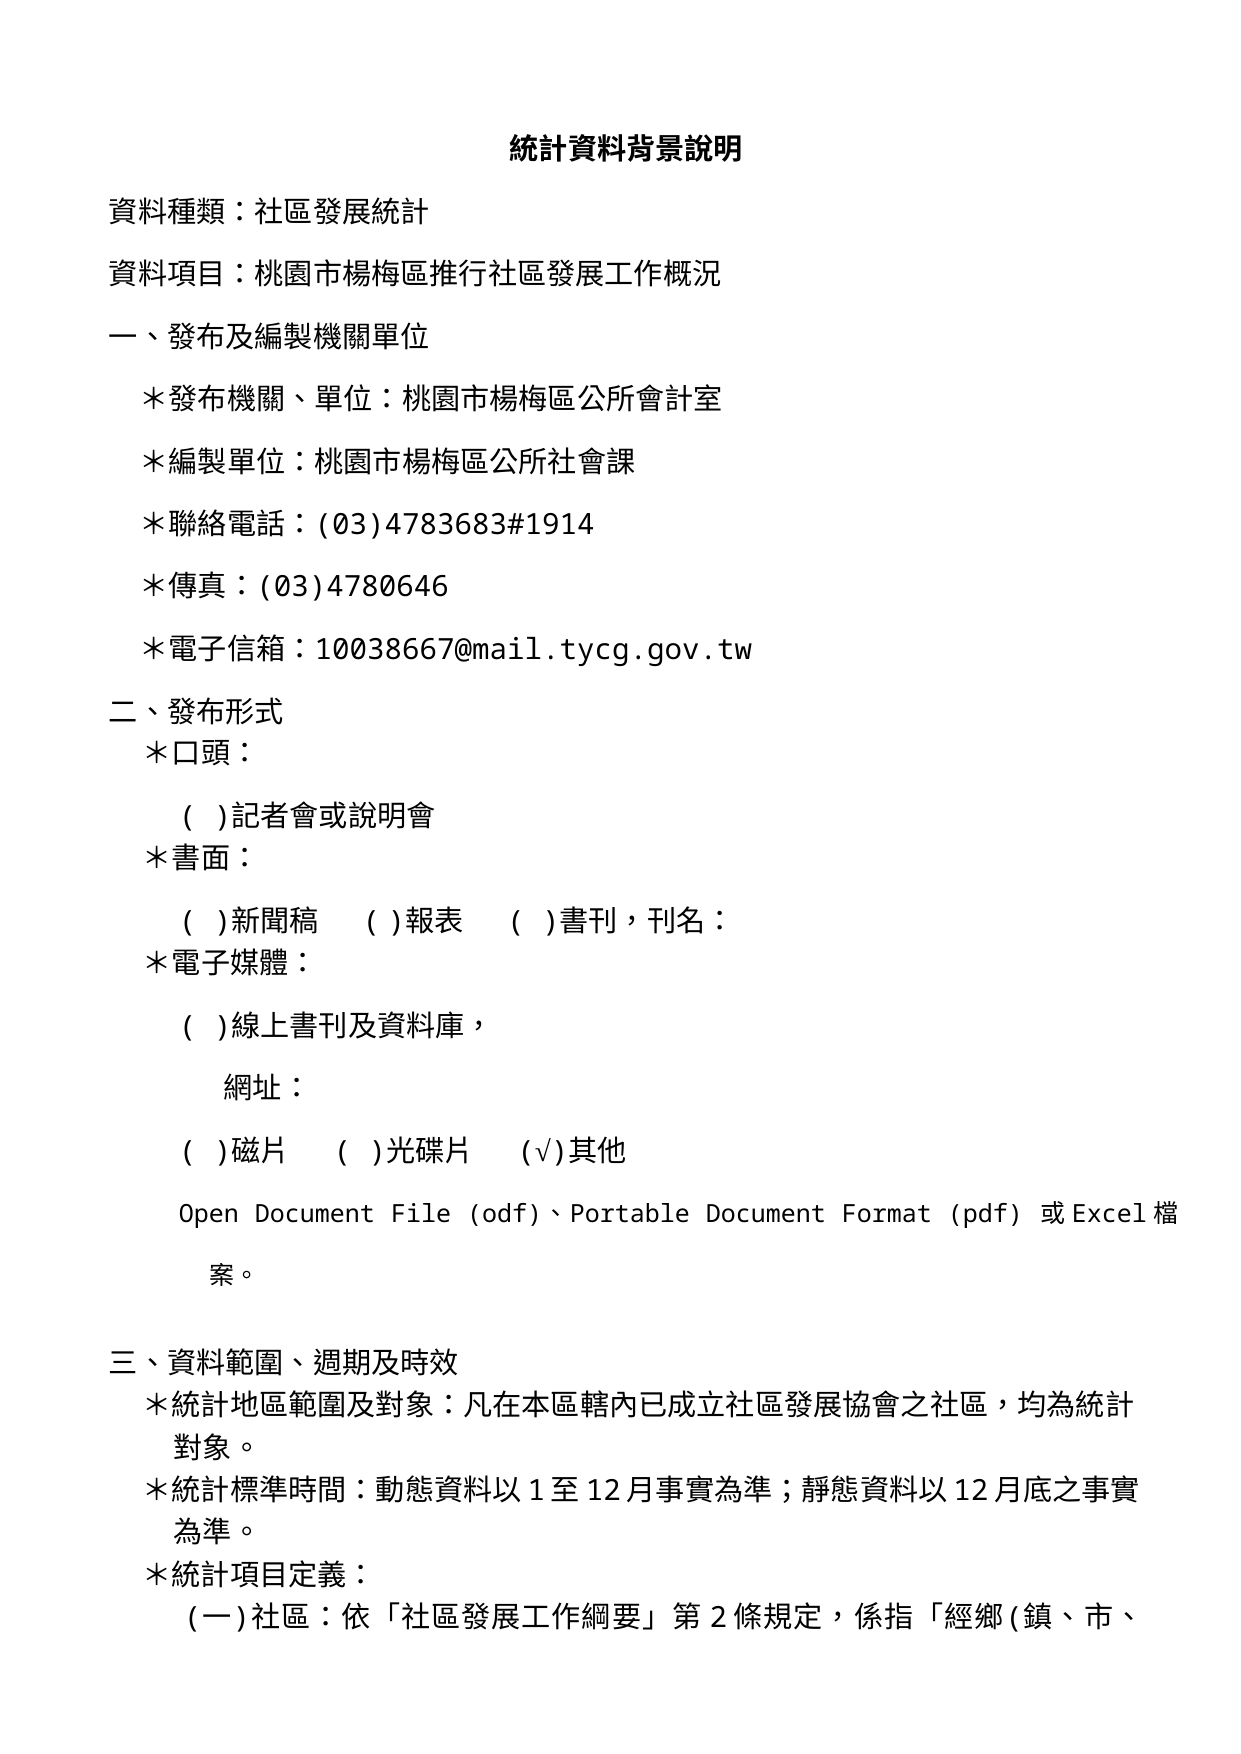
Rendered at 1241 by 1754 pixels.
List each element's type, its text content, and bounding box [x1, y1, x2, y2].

table_header 統計資料背景說明 資料種類：社區發展統計 資料項目：桃園市楊梅區推行社區發展工作概況 一、發布及編製機關單位 ＊發布機關、單位：桃園市楊梅區公所會計室 ＊編製單位：桃園市楊梅區公所社會課 ＊聯絡電話：(03)4783683#1914 ＊傳真：(03)4780646 ＊電子信箱：10038667@mail.tycg.gov.tw 二、發布形式 ＊口頭： ( )記者會或說明會 ＊書面： ( )新聞稿 ( )報表 ( )書刊，刊名： ＊電子媒體： ( )線上書刊及資料庫， 網址： ( )磁片 ( )光碟片 (√)其他 Open Document File (odf)、Portable Document Format (pdf) 或Excel檔案。 三、資料範圍、週期及時效 ＊統計地區範圍及對象：凡在本區轄內已成立社區發展協會之社區，均為統計對象。 ＊統計標準時間：動態資料以1至12月事實為準；靜態資料以12月底之事實為準。 ＊統計項目定義： (一)社區：依「社區發展工作綱要」第2條規定，係指「經鄉(鎮、市、區)社區發展主管機關劃定，供為依法設立社區發展協會，推動社區發展工作之組織與活動區域」。 (二)已劃定社區數：為推展社區發展業務，得視實際需要，於該鄉（鎮、市、區）內，依據歷史關係、文化背景、地緣形勢、人口分布、生態特性、資源狀況、住宅型態、農、漁、工、礦、商業之發展及居民之意向、興趣及共同需求等因素劃定數個社區區域。 (三)社區發展協會：係指經主管機關劃定，依法成立之社區發展協會。 (四)社區戶數：係指社區劃定範圍內所有戶數。 (五)社區人口數：係指社區劃定範圍內所有人口數。 (六)社區發展協會會員：由社區居民自動申請加入社區發展協會為之會員人數。 (七)社區生產建設基金：為充裕社區經濟來源，健全社區發展組織，期能負起社區成果維護，推行社會教育、社區文化活動及福利服務工作，以提昇社區居民生活品質而籌措之基金。 (八)使用經費：指依法成立之社區發展協會，其經費來源。 1.政府補助款:為促進社區發展，增進居民福利，根據社區發展協會所提之計畫及自籌款項，政府機關依年度社區發展工作計畫給予之補助。(包含中央、直轄市、縣(市)、鄉（鎮、市、區)補助款) 2.社區自籌款：社區發展協會為促進社區發中央各部會、直轄市、縣(市)、鄉（鎮、市、區)展，增進居民福利，擬定工作計畫，結合社區資源及由居民繳交或樂捐之款項。(包含民眾配合款、民眾捐款、生產收益、其他收入) (九)社區活動中心（不含市民活動中心、里集會所、里民活動中心、老人活動中心等）：為推展社區發展各項建設工作之需要而興建，提供作為社區民眾集會及辦理各項文康育樂活動之場所，包含原建(未作修擴建)、新建及修擴建，並不考慮產權問題；另數個社區發展協會共用1幢活動中心，請以總計1為統計代表，並備註共用之社區發展協會名稱。 (十)社區發展工作項目：社區發展協會基於社區居民共同需要，循自動與互助精神，配合政府行政支援，有效運用各種資源，從事綜合建設，以改進社區居民生活品質。以下各項以社區發展協會辦理之內部作業組織為統計範圍。 1.辦理社區觀摩：具體介紹建立社區之組織活動、公共工程建設、精神倫理及文化建設、生產福利建設服務體系之作法。 2.社區守望相助隊：社區居民基於需要，自行組織以維護住家安全，增進家戶情感為目的之組織。 3.社區志願服務團隊：社區發展協會依據志願服務法，運用或召募社區內外熱心民眾所籌組成立之志工團隊，貢獻其知識、體能、勞力、經驗、技術、時間等，以促進社區各項建設及提昇社區生活品質。 4.志工：指社區發展協會依志願服務法所召募、運用、管理，並領有志願服務紀錄冊之志願服務人員。 5.社區照顧關懷據點：為促進社區老人身心健康，落實在地老化及社區營造精神，由社區發展協會運用在地人力、物力資源，提供關懷訪視、電話問安諮詢及轉介服務、餐飲服務、辦理健康促進活動等，以延緩長者老化速度，發揮社區自助互助照顧功能。 6.長期照顧據點：由社區發展協會辦理巷弄長照站、失智服務據點等長照據點，以營造高齡者友善環境，達到在地老化之目標。 7.社區刊物：配合推展社區活動，報導社區生活，凝聚社區意識而發行之刊物。 8.福利服務或活動：以社區內兒童、少年、婦女、老人、身心障礙者、低收入戶、新住民或家庭暴力受害者等弱勢族群所提供之關懷照顧與服務所受益之人次。 9.其他服務：除前目外，由社區發展協會所提供或辦理之服務或活動 (如：環境綠美化、資源回收、社區文化導覽、社區產業推廣... 等) 所受益之人次。 ＊統計單位：個、戶、人、元、幢、人次、處、班、隊、期、受益人次。 ＊統計分類：橫項依「鄉鎮市區別」分；縱項依「已劃定社區數」、「社區發展協會數」、「社區戶數」、「社區人口數」、「理監事人數」、「社區發展協會會員數」、「設置社區生產建設基金」、「實際使用經費」、「社區活動中心(幢)」及「社區發展工作項目」分。 ＊發布週期(指資料編製或產生之頻率，如月、季、年等)：年。 ＊時效(指統計標準時間至資料發布時間之間隔時間）： 20日。 ＊資料變革：無。 四、公開資料發布訊息 ＊預告發布日期(含預告方式及週期)：每年終了後20日(原訂預告發布日期如遇例假日或國定假日則延至下一個工作日發布)。 ＊同步發送單位(說明資料發布時同步發送之單位或可同步查得該資料之網址)：桃園市政府社會局。 五、資料品質 ＊統計指標編製方法與資料來源說明：依據本公所會計年度結束後20日內將轄內已成立之社區發展協會所報工作概況資料審核彙編。 ＊統計資料交叉查核及確保資料合理性之機制（說明各項資料之相互關係及不同資料來源之相關統計差異性）：紙本紀錄與電子檔案交叉查核。 六、須注意及預定改變之事項（說明預定修正之資料、定義、統計方法等及其修正原因）：無。 七、其他事項：無。 [98, 105, 1155, 1636]
